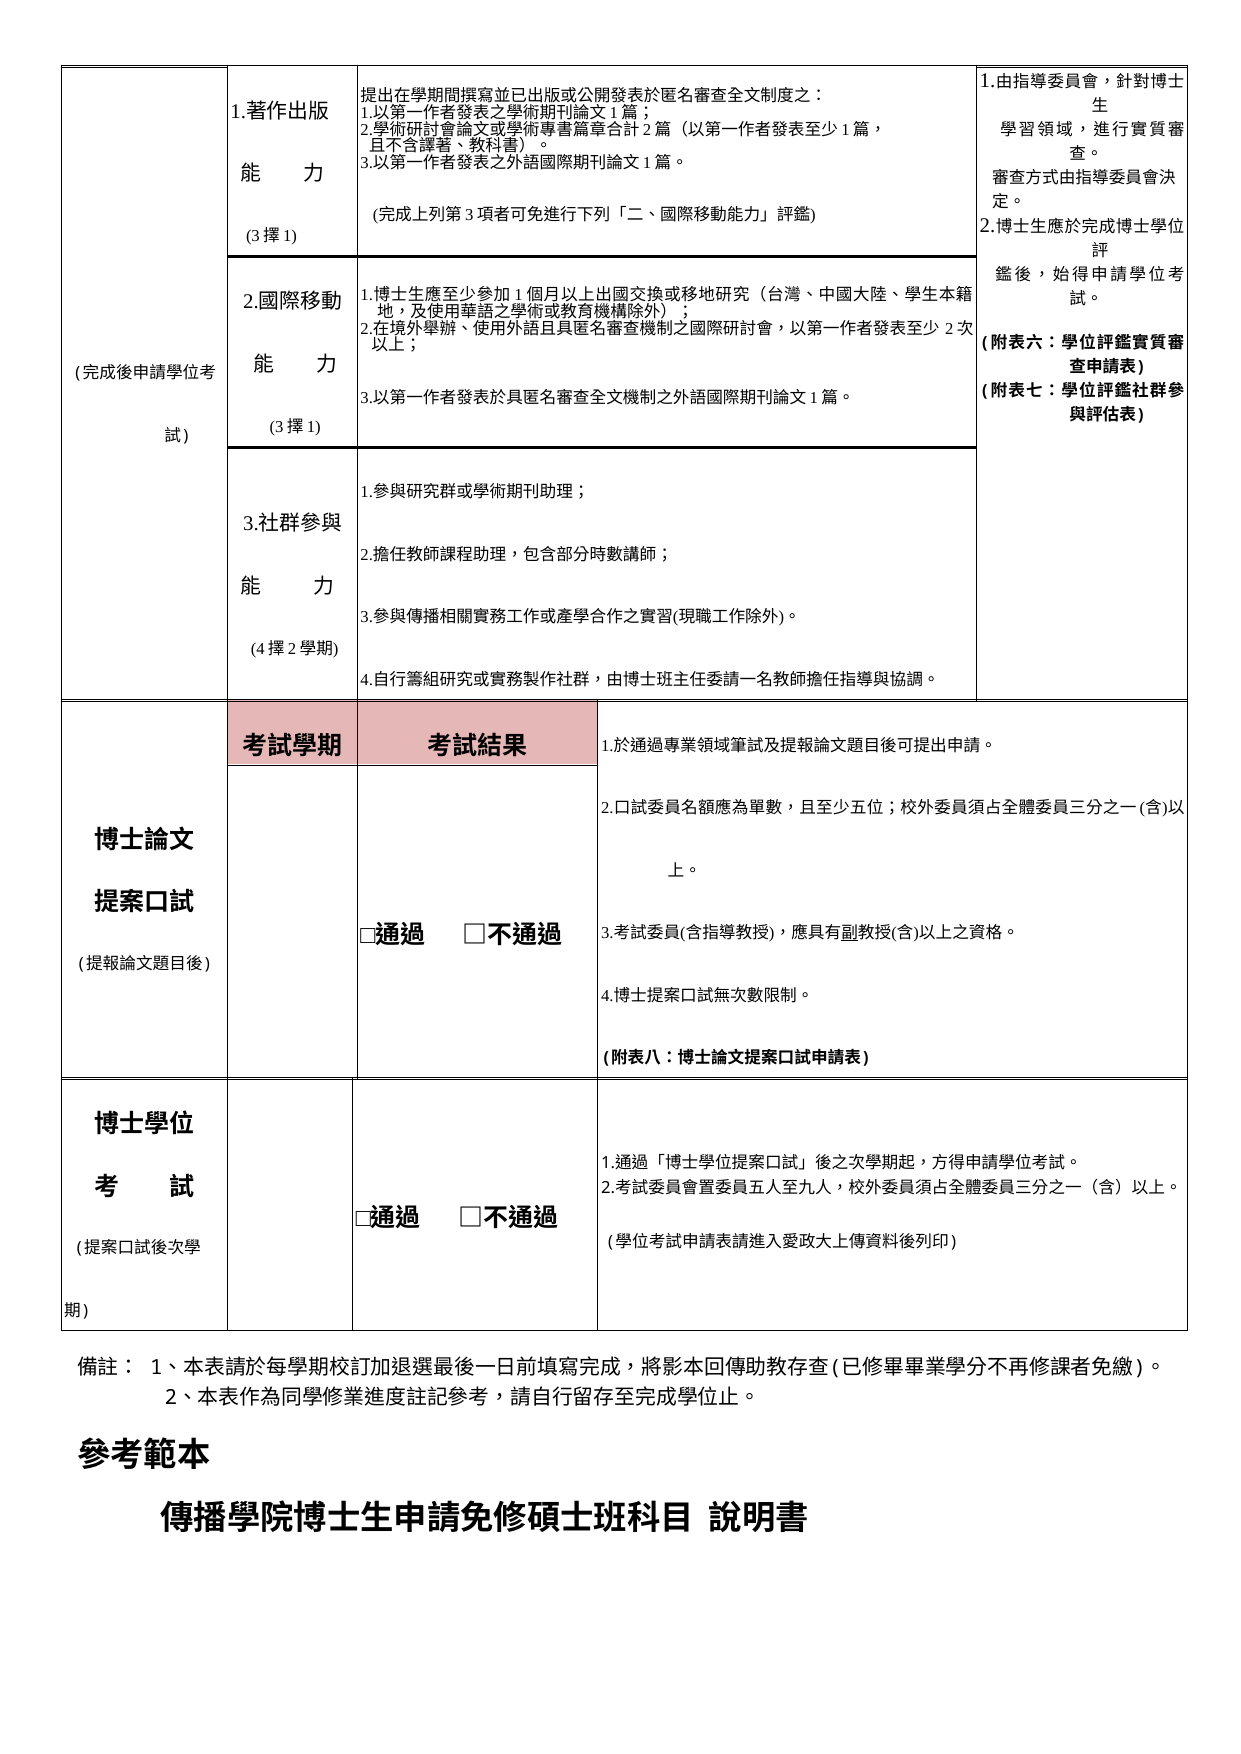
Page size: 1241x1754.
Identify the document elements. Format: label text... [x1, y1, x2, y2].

table_cell (完成後申請學位考試) [62, 68, 227, 699]
text 備註： 1、本表請於每學期校訂加退選最後一日前填寫完成，將影本回傳助教存查(已修畢畢業學分不再修課者免繳)。 [77, 1350, 1181, 1380]
table_cell 1.博士生應至少參加1個月以上出國交換或移地研究（台灣、中國大陸、學生本籍地，及使用華語之學術或教育機構除外）； 2.在境外舉辦、使用外語且具匿名審查機制之國際研討會，以第一作者發表至少2次以上； 3.以第一作者發表於具匿名審查全文機制之外語國際期刊論文1篇。 [358, 258, 976, 446]
text 傳播學院博士生申請免修碩士班科目 說明書 [77, 1473, 1181, 1536]
table_cell [228, 1080, 352, 1330]
table_cell 考試結果 [358, 702, 597, 764]
table_cell □通過 □不通過 [358, 766, 597, 1077]
table_cell 1.由指導委員會，針對博士生 學習領域，進行實質審查。 審查方式由指導委員會決 定。 2.博士生應於完成博士學位評 鑑後，始得申請學位考試。 (附表六：學位評鑑實質審查申請表) (附表七：學位評鑑社群參與評估表) [977, 68, 1187, 699]
table_cell 考試學期 [228, 702, 357, 764]
table_cell 1.著作出版 能 力 (3擇1) [228, 66, 357, 255]
table_cell 提出在學期間撰寫並已出版或公開發表於匿名審查全文制度之： 1.以第一作者發表之學術期刊論文1篇； 2.學術研討會論文或學術專書篇章合計2篇（以第一作者發表至少1篇， 且不含譯著、教科書）。 3.以第一作者發表之外語國際期刊論文1篇。 (完成上列第3項者可免進行下列「二、國際移動能力」評鑑) [358, 66, 976, 255]
table_cell 1.通過「博士學位提案口試」後之次學期起，方得申請學位考試。 2.考試委員會置委員五人至九人，校外委員須占全體委員三分之一（含）以上。 (學位考試申請表請進入愛政大上傳資料後列印) [598, 1080, 1187, 1330]
table_cell 2.國際移動 能 力 (3擇1) [228, 258, 357, 446]
table_cell □通過 □不通過 [353, 1080, 597, 1330]
table_cell 1.於通過專業領域筆試及提報論文題目後可提出申請。 2.口試委員名額應為單數，且至少五位；校外委員須占全體委員三分之一(含)以上。 3.考試委員(含指導教授)，應具有副教授(含)以上之資格。 4.博士提案口試無次數限制。 (附表八：博士論文提案口試申請表) [598, 702, 1187, 1077]
table_cell 博士學位 考 試 (提案口試後次學期) [62, 1080, 227, 1330]
table_cell 3.社群參與 能 力 (4擇2學期) [228, 449, 357, 699]
table_cell [228, 766, 357, 1077]
table_cell 1.參與研究群或學術期刊助理； 2.擔任教師課程助理，包含部分時數講師； 3.參與傳播相關實務工作或產學合作之實習(現職工作除外)。 4.自行籌組研究或實務製作社群，由博士班主任委請一名教師擔任指導與協調。 [358, 449, 976, 699]
table_cell 博士論文 提案口試 (提報論文題目後) [62, 702, 227, 1077]
text 2、本表作為同學修業進度註記參考，請自行留存至完成學位止。 [77, 1380, 1181, 1411]
text 參考範本 [77, 1411, 1181, 1473]
